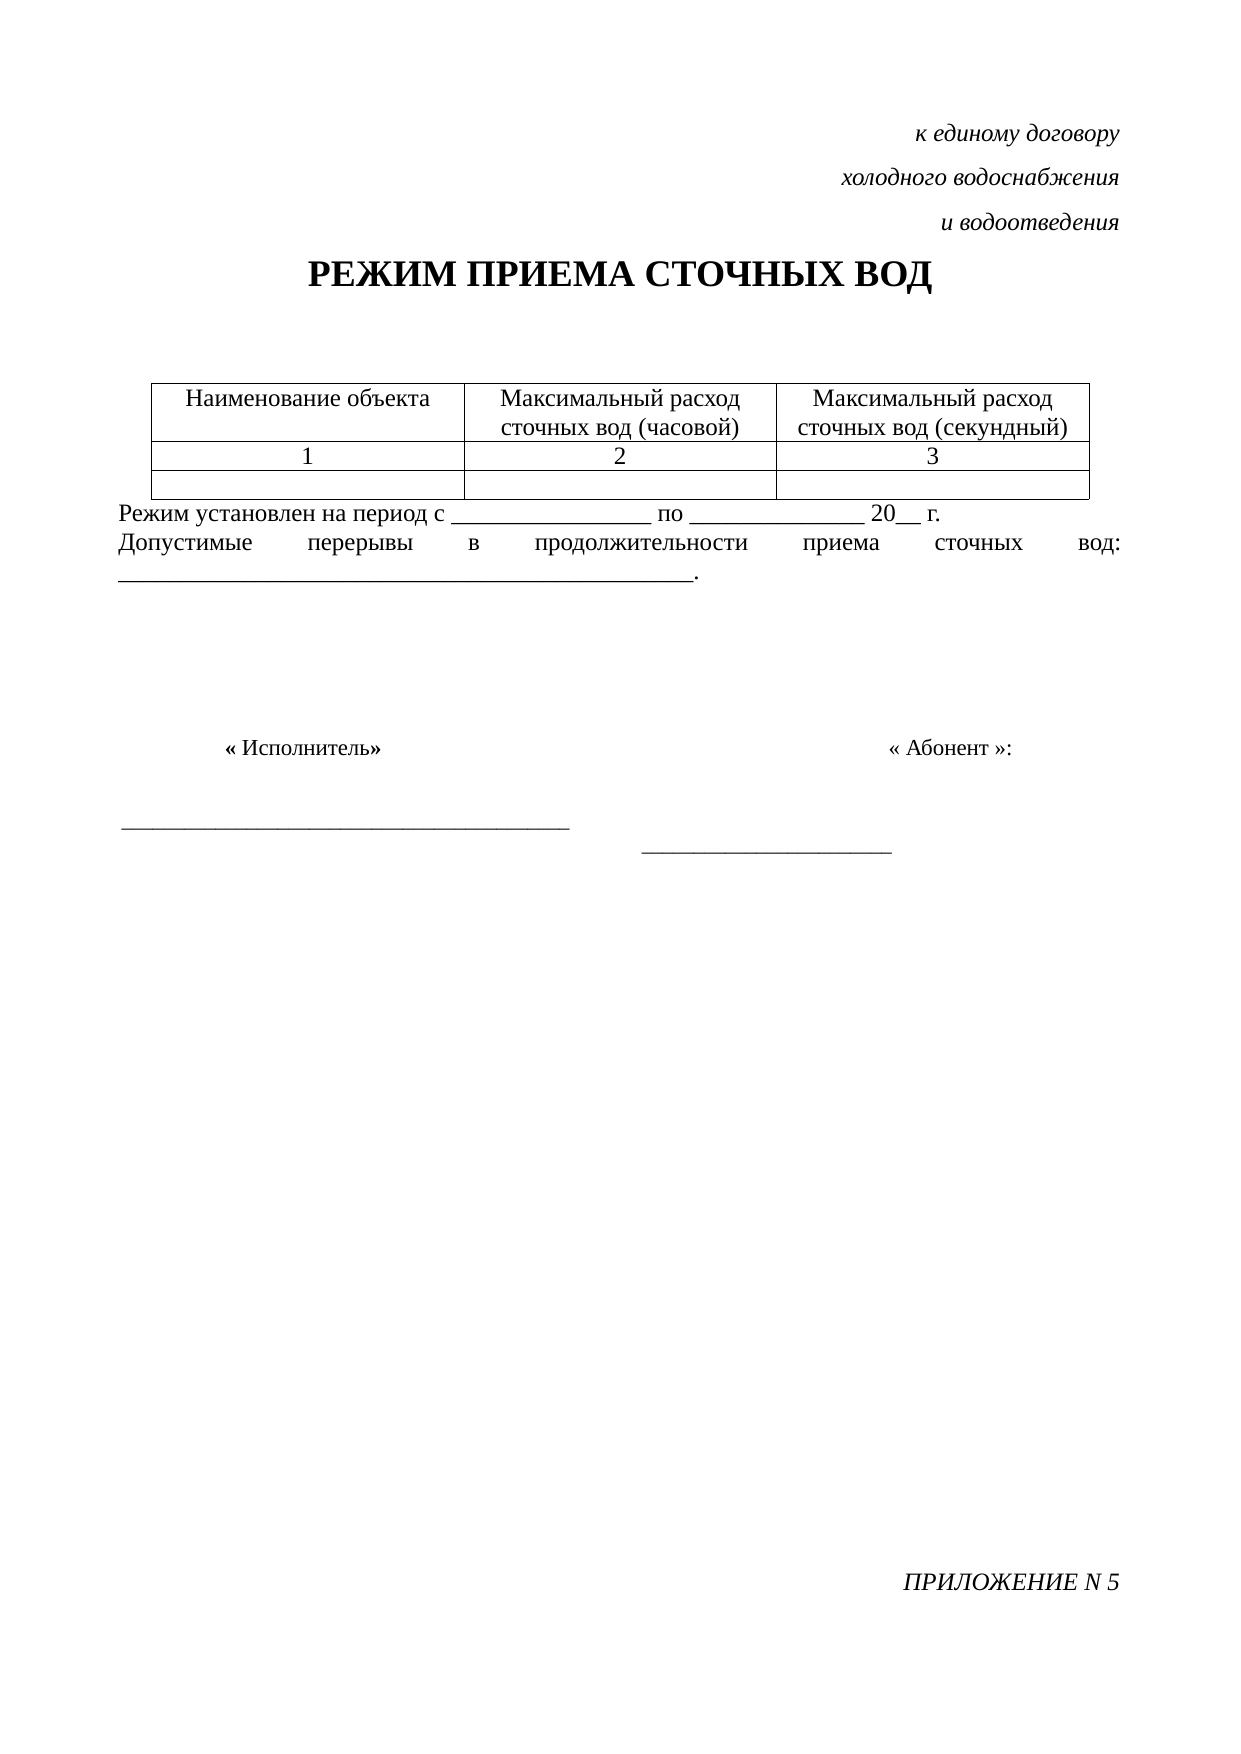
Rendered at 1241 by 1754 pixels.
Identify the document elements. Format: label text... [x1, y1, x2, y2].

text Допустимые перерывы в продолжительности приема сточных вод: ______________________________________________. [118, 527, 1122, 585]
text и водоотведения [118, 207, 1122, 236]
table_header Максимальный расход сточных вод (секундный) [777, 384, 1089, 441]
table_cell [152, 471, 464, 498]
table_cell [777, 471, 1089, 498]
text Режим установлен на период с ________________ по ______________ 20__ г. [118, 498, 1122, 527]
text ПРИЛОЖЕНИЕ N 5 [118, 1567, 1122, 1596]
table_header Максимальный расход сточных вод (часовой) [465, 384, 776, 441]
text РЕЖИМ ПРИЕМА СТОЧНЫХ ВОД [118, 251, 1122, 294]
table_header « Исполнитель» ___________________________________________ [120, 734, 641, 901]
text холодного водоснабжения [118, 162, 1122, 191]
table_header « Абонент »: ________________________ [641, 734, 1120, 901]
table_cell 2 [465, 442, 776, 469]
table_header Наименование объекта [152, 384, 464, 441]
text к единому договору [118, 118, 1122, 147]
table_cell 3 [777, 442, 1089, 469]
table_cell 1 [152, 442, 464, 469]
table_cell [465, 471, 776, 498]
